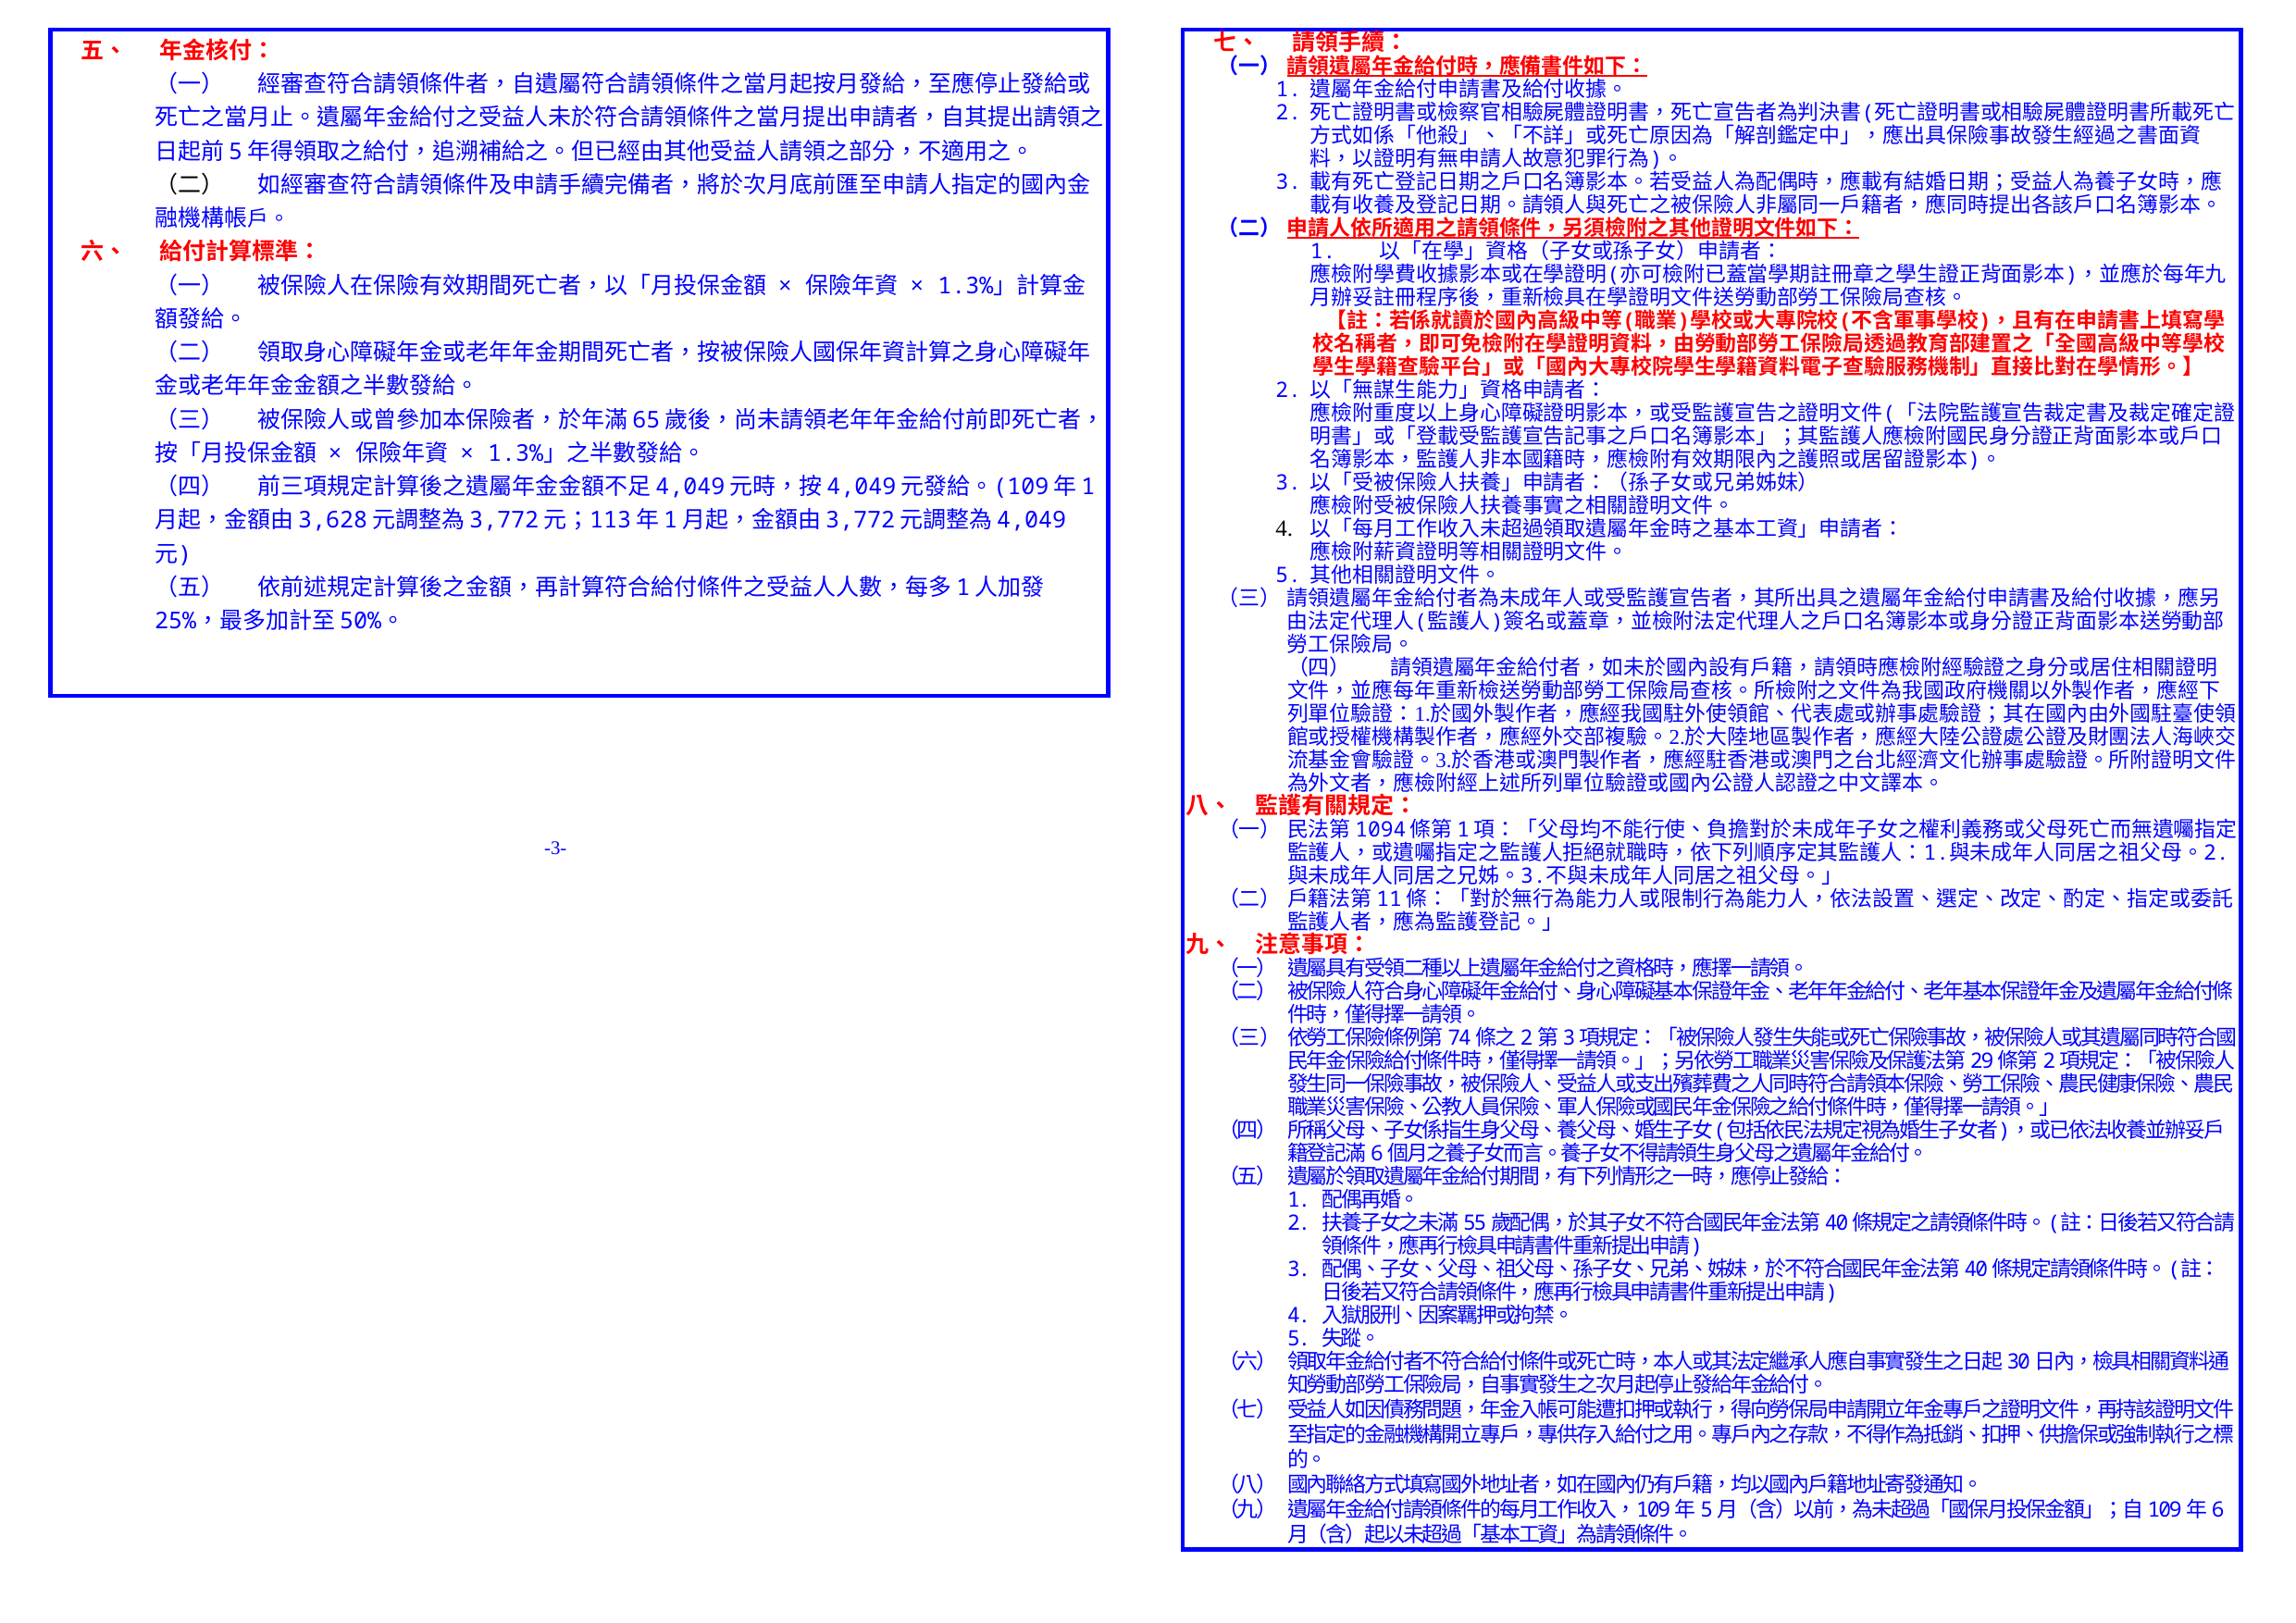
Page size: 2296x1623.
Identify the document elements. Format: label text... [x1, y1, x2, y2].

table_cell [1165, 28, 1181, 1547]
table_cell 請領資格： 被保險人在加保期間死亡，遺有符合受領年金給付資格之遺屬。 被保險人在領取身心障礙或老年年金期間死亡，遺有符合受領年金給付資格之遺屬。 被保險人或曾參加本保險者，於年滿65歲後，尚未請領老年年金給付前即死亡，遺有符合請領資格之遺屬。 遺屬順位： 受領遺屬年金給付之順序如下： 當序受領遺屬年金對象存在時，不論當序遺屬是否具備請領資格，後順序之遺屬不得請領。當序遺屬於請領後死亡或喪失請領條件或放棄請領時，亦同。 遺屬請領條件： 配偶：須符合下列其中一項規定： 年滿55歲且婚姻關係存續1年以上。 年滿45歲且婚姻關係存續1年以上，且每月工作收入未超過其領取遺屬年金給付時之基本工資。 扶養國民年金法第40條第2項第3款規定之子女者。【請參照說明三之(二)】 無謀生能力。 子女：應符合下列情形之一（如為養子女須有收養關係6個月以上）： 未成年。 無謀生能力。 年齡25歲以下，在學，且每月工作收入未超過其領取遺屬年金給付時之基本工資。 父母、祖父母： 應年滿55歲且每月工作收入未超過其領取遺屬年金給付時之基本工資。 孫子女：應受被保險人扶養並符合下列情形之一： 未成年。 無謀生能力。 年齡25歲以下，在學，且每月工作收入未超過其領取遺屬年金給付時之基本工資。 兄弟、姊妹：應受被保險人扶養並符合下列情形之一： 未成年。 無謀生能力。 年滿55歲且每月工作收入未超過其領取遺屬年金給付時之基本工資。 遺屬請領條件的認定： （一）配偶要年滿55歲或45歲、父母及祖父母要年滿55歲，是指配偶、父母或祖父母在請領遺屬年 金時必須符合的年齡要件，如果還沒達到規定的年齡，可以等到年齡屆滿，符合請領條件的時 候再申領。 （二）配偶婚姻關係存續1年以上，指被保險人死亡當日婚姻關係仍存在，且婚姻關係存續期間累計達1年以上。 （三）「無謀生能力」是指符合下列其中之一項規定的人： 1. 符合法定重度以上身心障礙資格領有身心障礙證明者，未實際從事工作或未參加相關社會 保險。 2. 受監護宣告，尚未撤銷者。 （四）子女或孫子女在學，是指就讀於國內公立學校、各級主管教育行政機關核准立案之私立學校 或境外當地主管權責機關或專業評鑑團體所認可之學校，並具有正式學籍者。 年金核付： 經審查符合請領條件者，自遺屬符合請領條件之當月起按月發給，至應停止發給或死亡之當月止。遺屬年金給付之受益人未於符合請領條件之當月提出申請者，自其提出請領之日起前5年得領取之給付，追溯補給之。但已經由其他受益人請領之部分，不適用之。 如經審查符合請領條件及申請手續完備者，將於次月底前匯至申請人指定的國內金融機構帳戶。 給付計算標準： 被保險人在保險有效期間死亡者，以「月投保金額 × 保險年資 × 1.3%」計算金額發給。 領取身心障礙年金或老年年金期間死亡者，按被保險人國保年資計算之身心障礙年金或老年年金金額之半數發給。 被保險人或曾參加本保險者，於年滿65歲後，尚未請領老年年金給付前即死亡者，按「月投保金額 × 保險年資 × 1.3%」之半數發給。 前三項規定計算後之遺屬年金金額不足4,049元時，按4,049元發給。(109年1月起，金額由3,628元調整為3,772元；113年1月起，金額由3,772元調整為4,049元) 依前述規定計算後之金額，再計算符合給付條件之受益人人數，每多1人加發25%，最多加計至50%。 [53, 31, 1106, 693]
table_cell [32, 28, 48, 693]
table_cell 請領手續： 請領遺屬年金給付時，應備書件如下： 遺屬年金給付申請書及給付收據。 死亡證明書或檢察官相驗屍體證明書，死亡宣告者為判決書(死亡證明書或相驗屍體證明書所載死亡方式如係「他殺」、「不詳」或死亡原因為「解剖鑑定中」，應出具保險事故發生經過之書面資料，以證明有無申請人故意犯罪行為)。 載有死亡登記日期之戶口名簿影本。若受益人為配偶時，應載有結婚日期；受益人為養子女時，應載有收養及登記日期。請領人與死亡之被保險人非屬同一戶籍者，應同時提出各該戶口名簿影本。 申請人依所適用之請領條件，另須檢附之其他證明文件如下： 以「在學」資格（子女或孫子女）申請者： 應檢附學費收據影本或在學證明(亦可檢附已蓋當學期註冊章之學生證正背面影本)，並應於每年九月辦妥註冊程序後，重新檢具在學證明文件送勞動部勞工保險局查核。 【註：若係就讀於國內高級中等(職業)學校或大專院校(不含軍事學校)，且有在申請書上填寫學校名稱者，即可免檢附在學證明資料，由勞動部勞工保險局透過教育部建置之「全國高級中等學校學生學籍查驗平台」或「國內大專校院學生學籍資料電子查驗服務機制」直接比對在學情形。】 以「無謀生能力」資格申請者： 應檢附重度以上身心障礙證明影本，或受監護宣告之證明文件(「法院監護宣告裁定書及裁定確定證明書」或「登載受監護宣告記事之戶口名簿影本」；其監護人應檢附國民身分證正背面影本或戶口名簿影本，監護人非本國籍時，應檢附有效期限內之護照或居留證影本)。 以「受被保險人扶養」申請者：（孫子女或兄弟姊妹） 應檢附受被保險人扶養事實之相關證明文件。 以「每月工作收入未超過領取遺屬年金時之基本工資」申請者： 應檢附薪資證明等相關證明文件。 其他相關證明文件。 請領遺屬年金給付者為未成年人或受監護宣告者，其所出具之遺屬年金給付申請書及給付收據，應另由法定代理人(監護人)簽名或蓋章，並檢附法定代理人之戶口名簿影本或身分證正背面影本送勞動部勞工保險局。 請領遺屬年金給付者，如未於國內設有戶籍，請領時應檢附經驗證之身分或居住相關證明文件，並應每年重新檢送勞動部勞工保險局查核。所檢附之文件為我國政府機關以外製作者，應經下列單位驗證：1.於國外製作者，應經我國駐外使領館、代表處或辦事處驗證；其在國內由外國駐臺使領館或授權機構製作者，應經外交部複驗。2.於大陸地區製作者，應經大陸公證處公證及財團法人海峽交流基金會驗證。3.於香港或澳門製作者，應經駐香港或澳門之台北經濟文化辦事處驗證。所附證明文件為外文者，應檢附經上述所列單位驗證或國內公證人認證之中文譯本。 監護有關規定： 民法第1094條第1項：「父母均不能行使、負擔對於未成年子女之權利義務或父母死亡而無遺囑指定監護人，或遺囑指定之監護人拒絕就職時，依下列順序定其監護人：1.與未成年人同居之祖父母。2.與未成年人同居之兄姊。3.不與未成年人同居之祖父母。」 戶籍法第11條：「對於無行為能力人或限制行為能力人，依法設置、選定、改定、酌定、指定或委託監護人者，應為監護登記。」 注意事項： 遺屬具有受領二種以上遺屬年金給付之資格時，應擇一請領。 被保險人符合身心障礙年金給付、身心障礙基本保證年金、老年年金給付、老年基本保證年金及遺屬年金給付條件時，僅得擇一請領。 依勞工保險條例第74條之2第3項規定：「被保險人發生失能或死亡保險事故，被保險人或其遺屬同時符合國民年金保險給付條件時，僅得擇一請領。」；另依勞工職業災害保險及保護法第29條第2項規定：「被保險人發生同一保險事故，被保險人、受益人或支出殯葬費之人同時符合請領本保險、勞工保險、農民健康保險、農民職業災害保險、公教人員保險、軍人保險或國民年金保險之給付條件時，僅得擇一請領。」 所稱父母、子女係指生身父母、養父母、婚生子女(包括依民法規定視為婚生子女者)，或已依法收養並辦妥戶籍登記滿6個月之養子女而言。養子女不得請領生身父母之遺屬年金給付。 遺屬於領取遺屬年金給付期間，有下列情形之一時，應停止發給： 配偶再婚。 扶養子女之未滿55歲配偶，於其子女不符合國民年金法第40條規定之請領條件時。(註：日後若又符合請領條件，應再行檢具申請書件重新提出申請) 配偶、子女、父母、祖父母、孫子女、兄弟、姊妹，於不符合國民年金法第40條規定請領條件時。(註：日後若又符合請領條件，應再行檢具申請書件重新提出申請) 入獄服刑、因案羈押或拘禁。 失蹤。 領取年金給付者不符合給付條件或死亡時，本人或其法定繼承人應自事實發生之日起30日內，檢具相關資料通知勞動部勞工保險局，自事實發生之次月起停止發給年金給付。 受益人如因債務問題，年金入帳可能遭扣押或執行，得向勞保局申請開立年金專戶之證明文件，再持該證明文件至指定的金融機構開立專戶，專供存入給付之用。專戶內之存款，不得作為抵銷、扣押、供擔保或強制執行之標的。 國內聯絡方式填寫國外地址者，如在國內仍有戶籍，均以國內戶籍地址寄發通知。 遺屬年金給付請領條件的每月工作收入，109年5月（含）以前，為未超過「國保月投保金額」；自109年6月（含）起以未超過「基本工資」為請領條件。 [1185, 31, 2239, 1547]
